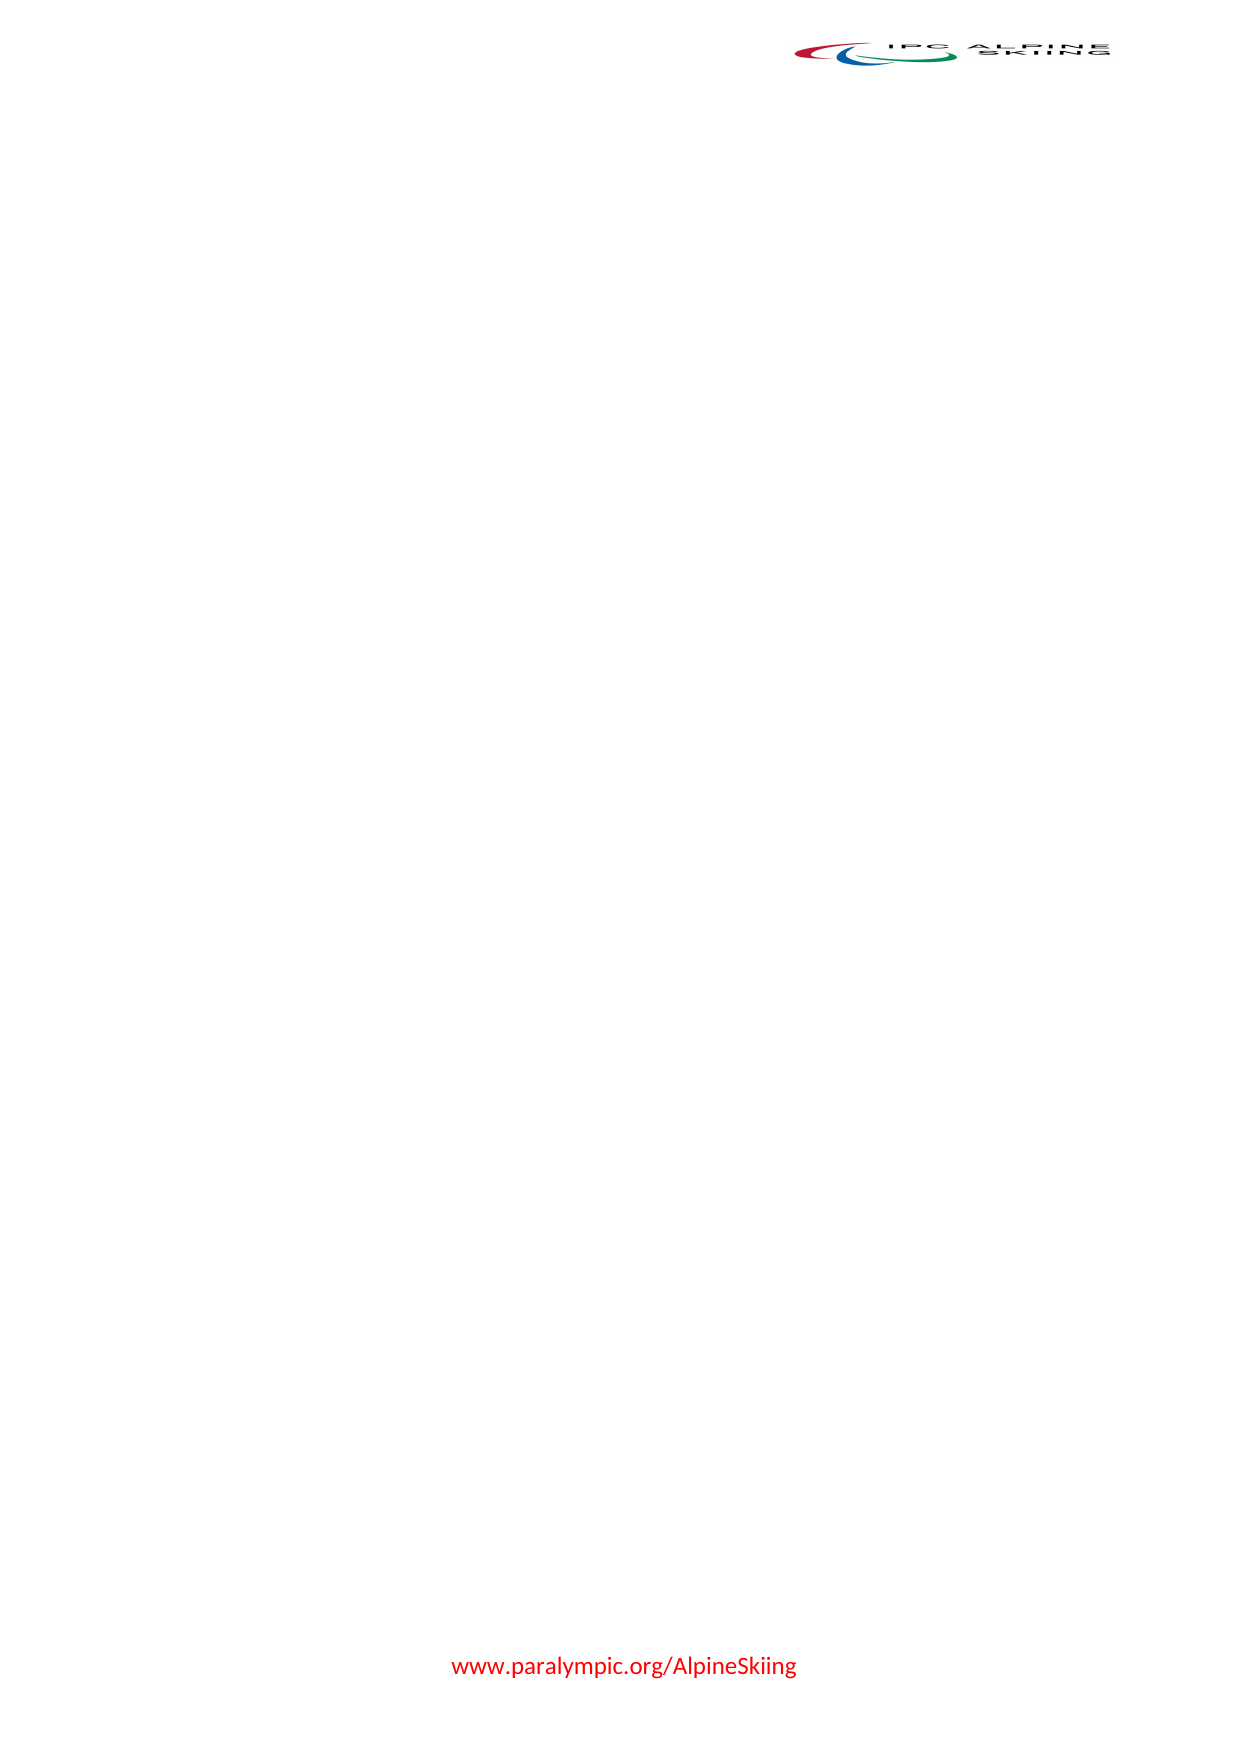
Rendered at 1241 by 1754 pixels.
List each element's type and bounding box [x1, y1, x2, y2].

picture [786, 42, 1123, 67]
